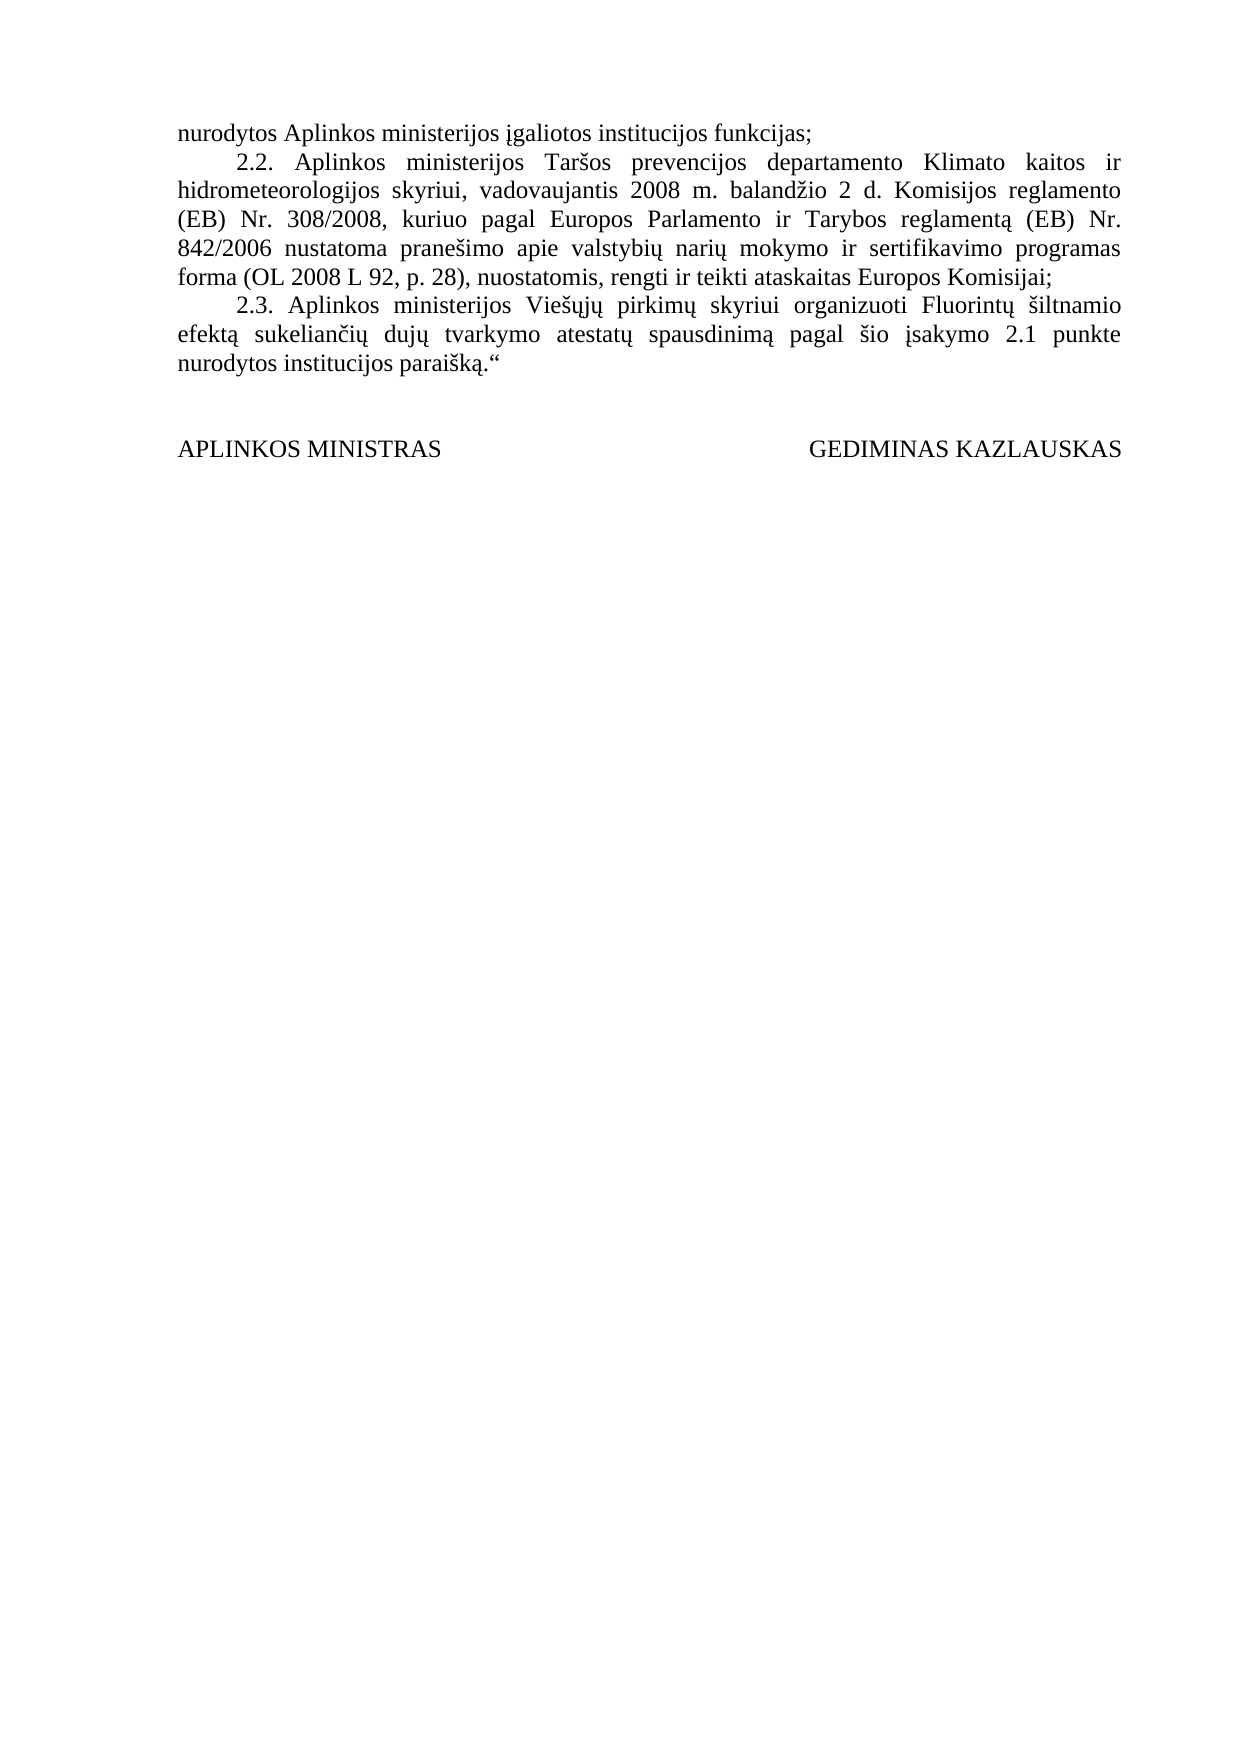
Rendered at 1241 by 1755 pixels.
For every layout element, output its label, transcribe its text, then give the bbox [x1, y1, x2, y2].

text 2.2. Aplinkos ministerijos Taršos prevencijos departamento Klimato kaitos ir hidrometeorologijos skyriui, vadovaujantis 2008 m. balandžio 2 d. Komisijos reglamento (EB) Nr. 308/2008, kuriuo pagal Europos Parlamento ir Tarybos reglamentą (EB) Nr. 842/2006 nustatoma pranešimo apie valstybių narių mokymo ir sertifikavimo programas forma (OL 2008 L 92, p. 28), nuostatomis, rengti ir teikti ataskaitas Europos Komisijai; [177, 147, 1122, 291]
text Aplinkos ministras Gediminas Kazlauskas [177, 434, 1122, 463]
text nurodytos Aplinkos ministerijos įgaliotos institucijos funkcijas; [177, 118, 1122, 147]
text 2.3. Aplinkos ministerijos Viešųjų pirkimų skyriui organizuoti Fluorintų šiltnamio efektą sukeliančių dujų tvarkymo atestatų spausdinimą pagal šio įsakymo 2.1 punkte nurodytos institucijos paraišką.“ [177, 291, 1122, 377]
